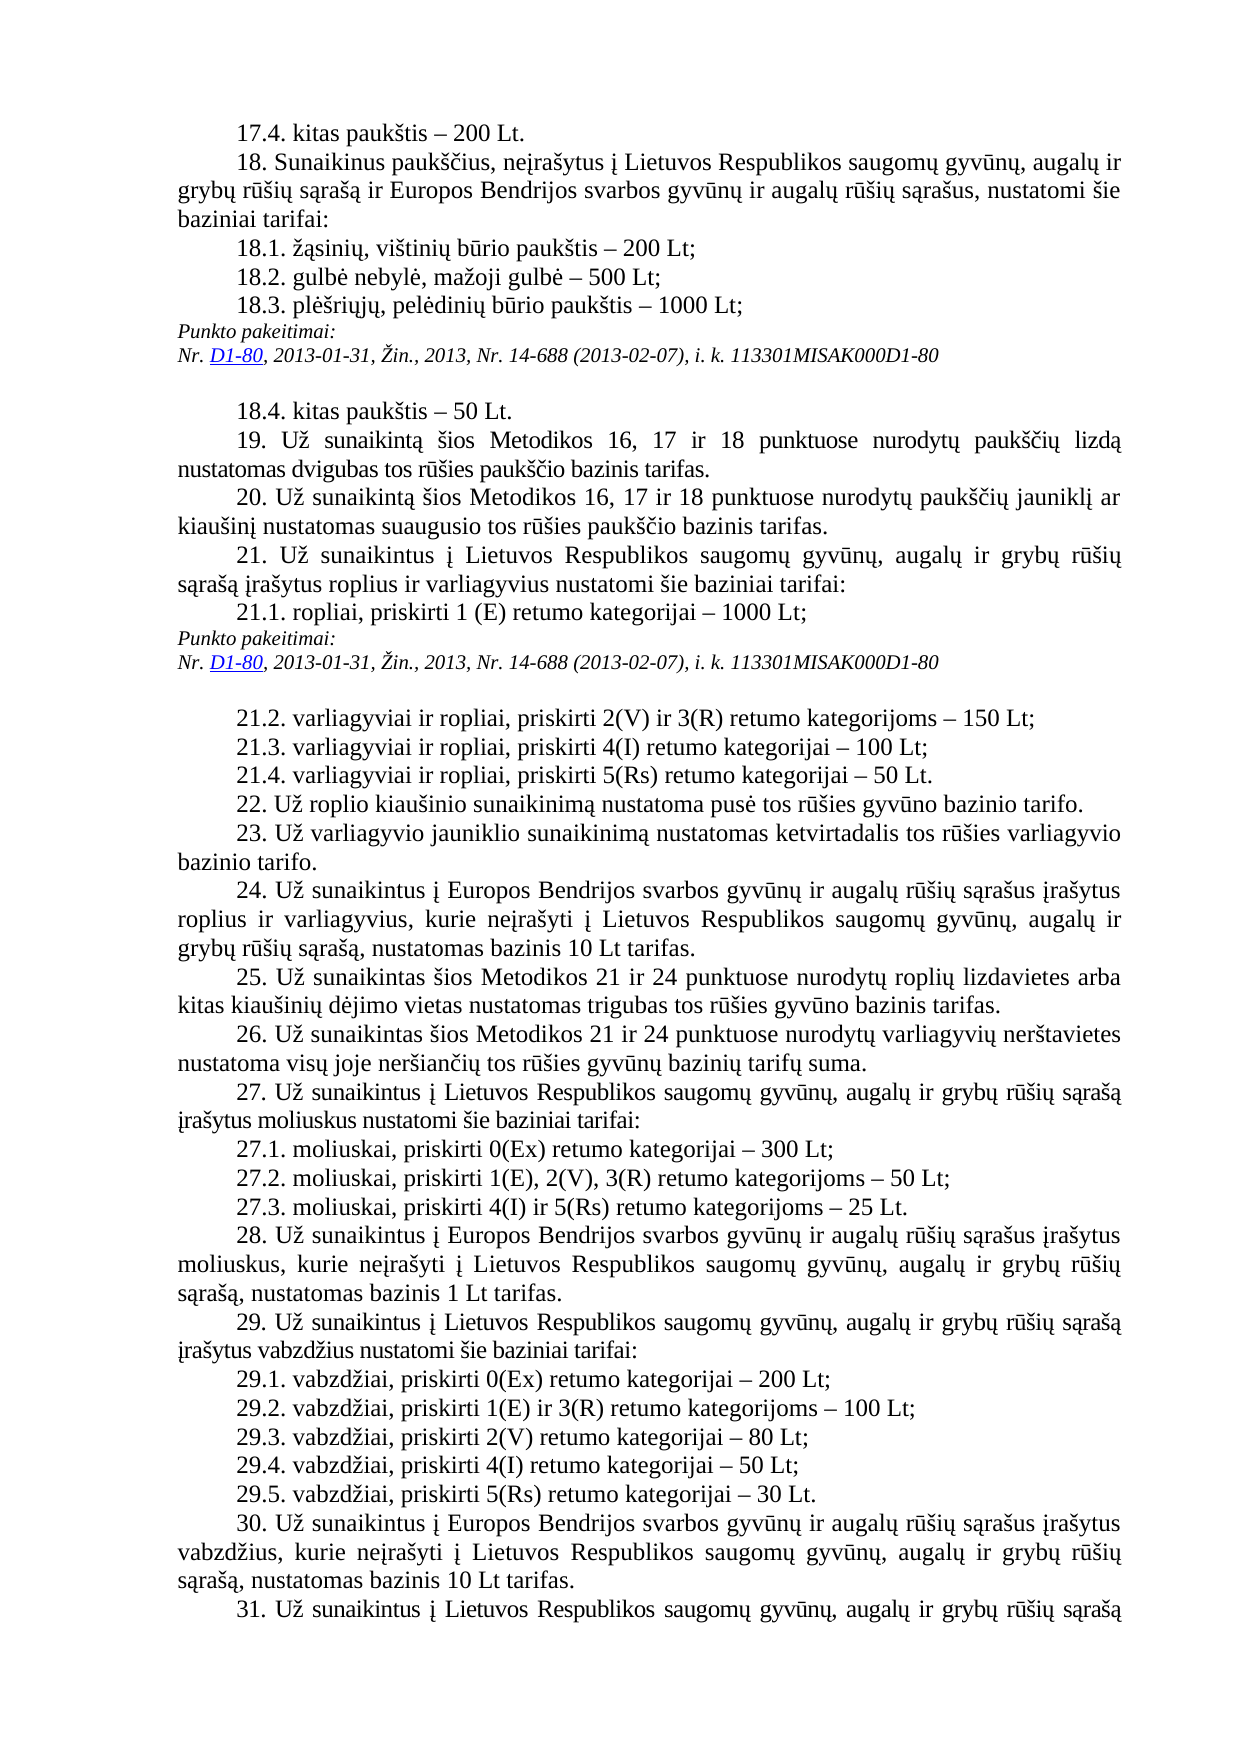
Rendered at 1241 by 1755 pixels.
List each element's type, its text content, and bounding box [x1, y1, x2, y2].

text 29. Už sunaikintus į Lietuvos Respublikos saugomų gyvūnų, augalų ir grybų rūšių sąrašą įrašytus vabzdžius nustatomi šie baziniai tarifai: [177, 1307, 1122, 1364]
text 18. Sunaikinus paukščius, neįrašytus į Lietuvos Respublikos saugomų gyvūnų, augalų ir grybų rūšių sąrašą ir Europos Bendrijos svarbos gyvūnų ir augalų rūšių sąrašus, nustatomi šie baziniai tarifai: [177, 147, 1122, 233]
text 18.2. gulbė nebylė, mažoji gulbė – 500 Lt; [177, 262, 1122, 291]
text 27. Už sunaikintus į Lietuvos Respublikos saugomų gyvūnų, augalų ir grybų rūšių sąrašą įrašytus moliuskus nustatomi šie baziniai tarifai: [177, 1077, 1122, 1134]
text 18.3. plėšriųjų, pelėdinių būrio paukštis – 1000 Lt; [177, 291, 1122, 319]
text 24. Už sunaikintus į Europos Bendrijos svarbos gyvūnų ir augalų rūšių sąrašus įrašytus roplius ir varliagyvius, kurie neįrašyti į Lietuvos Respublikos saugomų gyvūnų, augalų ir grybų rūšių sąrašą, nustatomas bazinis 10 Lt tarifas. [177, 876, 1122, 962]
text 31. Už sunaikintus į Lietuvos Respublikos saugomų gyvūnų, augalų ir grybų rūšių sąrašą [177, 1594, 1122, 1623]
text Nr. D1-80, 2013-01-31, Žin., 2013, Nr. 14-688 (2013-02-07), i. k. 113301MISAK000D1-80 [177, 343, 1122, 367]
text 29.1. vabzdžiai, priskirti 0(Ex) retumo kategorijai – 200 Lt; [177, 1364, 1122, 1393]
text 21.4. varliagyviai ir ropliai, priskirti 5(Rs) retumo kategorijai – 50 Lt. [177, 761, 1122, 789]
text 21.3. varliagyviai ir ropliai, priskirti 4(I) retumo kategorijai – 100 Lt; [177, 732, 1122, 761]
text 29.4. vabzdžiai, priskirti 4(I) retumo kategorijai – 50 Lt; [177, 1451, 1122, 1479]
text 29.3. vabzdžiai, priskirti 2(V) retumo kategorijai – 80 Lt; [177, 1422, 1122, 1451]
text 19. Už sunaikintą šios Metodikos 16, 17 ir 18 punktuose nurodytų paukščių lizdą nustatomas dvigubas tos rūšies paukščio bazinis tarifas. [177, 425, 1122, 482]
text 18.4. kitas paukštis – 50 Lt. [177, 396, 1122, 425]
text 21.2. varliagyviai ir ropliai, priskirti 2(V) ir 3(R) retumo kategorijoms – 150 Lt; [177, 703, 1122, 732]
text 27.3. moliuskai, priskirti 4(I) ir 5(Rs) retumo kategorijoms – 25 Lt. [177, 1192, 1122, 1221]
text 28. Už sunaikintus į Europos Bendrijos svarbos gyvūnų ir augalų rūšių sąrašus įrašytus moliuskus, kurie neįrašyti į Lietuvos Respublikos saugomų gyvūnų, augalų ir grybų rūšių sąrašą, nustatomas bazinis 1 Lt tarifas. [177, 1221, 1122, 1307]
text 29.5. vabzdžiai, priskirti 5(Rs) retumo kategorijai – 30 Lt. [177, 1479, 1122, 1508]
text 23. Už varliagyvio jauniklio sunaikinimą nustatomas ketvirtadalis tos rūšies varliagyvio bazinio tarifo. [177, 818, 1122, 876]
text 26. Už sunaikintas šios Metodikos 21 ir 24 punktuose nurodytų varliagyvių nerštavietes nustatoma visų joje neršiančių tos rūšies gyvūnų bazinių tarifų suma. [177, 1019, 1122, 1077]
text 25. Už sunaikintas šios Metodikos 21 ir 24 punktuose nurodytų roplių lizdavietes arba kitas kiaušinių dėjimo vietas nustatomas trigubas tos rūšies gyvūno bazinis tarifas. [177, 962, 1122, 1019]
text 21. Už sunaikintus į Lietuvos Respublikos saugomų gyvūnų, augalų ir grybų rūšių sąrašą įrašytus roplius ir varliagyvius nustatomi šie baziniai tarifai: [177, 540, 1122, 597]
text 27.1. moliuskai, priskirti 0(Ex) retumo kategorijai – 300 Lt; [177, 1134, 1122, 1163]
text Punkto pakeitimai: [177, 319, 1122, 343]
text Punkto pakeitimai: [177, 626, 1122, 650]
text 27.2. moliuskai, priskirti 1(E), 2(V), 3(R) retumo kategorijoms – 50 Lt; [177, 1163, 1122, 1192]
text Nr. D1-80, 2013-01-31, Žin., 2013, Nr. 14-688 (2013-02-07), i. k. 113301MISAK000D1-80 [177, 650, 1122, 674]
text 21.1. ropliai, priskirti 1 (E) retumo kategorijai – 1000 Lt; [177, 597, 1122, 626]
text 29.2. vabzdžiai, priskirti 1(E) ir 3(R) retumo kategorijoms – 100 Lt; [177, 1393, 1122, 1422]
text 22. Už roplio kiaušinio sunaikinimą nustatoma pusė tos rūšies gyvūno bazinio tarifo. [177, 789, 1122, 818]
text 18.1. žąsinių, vištinių būrio paukštis – 200 Lt; [177, 233, 1122, 262]
text 30. Už sunaikintus į Europos Bendrijos svarbos gyvūnų ir augalų rūšių sąrašus įrašytus vabzdžius, kurie neįrašyti į Lietuvos Respublikos saugomų gyvūnų, augalų ir grybų rūšių sąrašą, nustatomas bazinis 10 Lt tarifas. [177, 1508, 1122, 1594]
text 17.4. kitas paukštis – 200 Lt. [177, 118, 1122, 147]
text 20. Už sunaikintą šios Metodikos 16, 17 ir 18 punktuose nurodytų paukščių jauniklį ar kiaušinį nustatomas suaugusio tos rūšies paukščio bazinis tarifas. [177, 482, 1122, 540]
